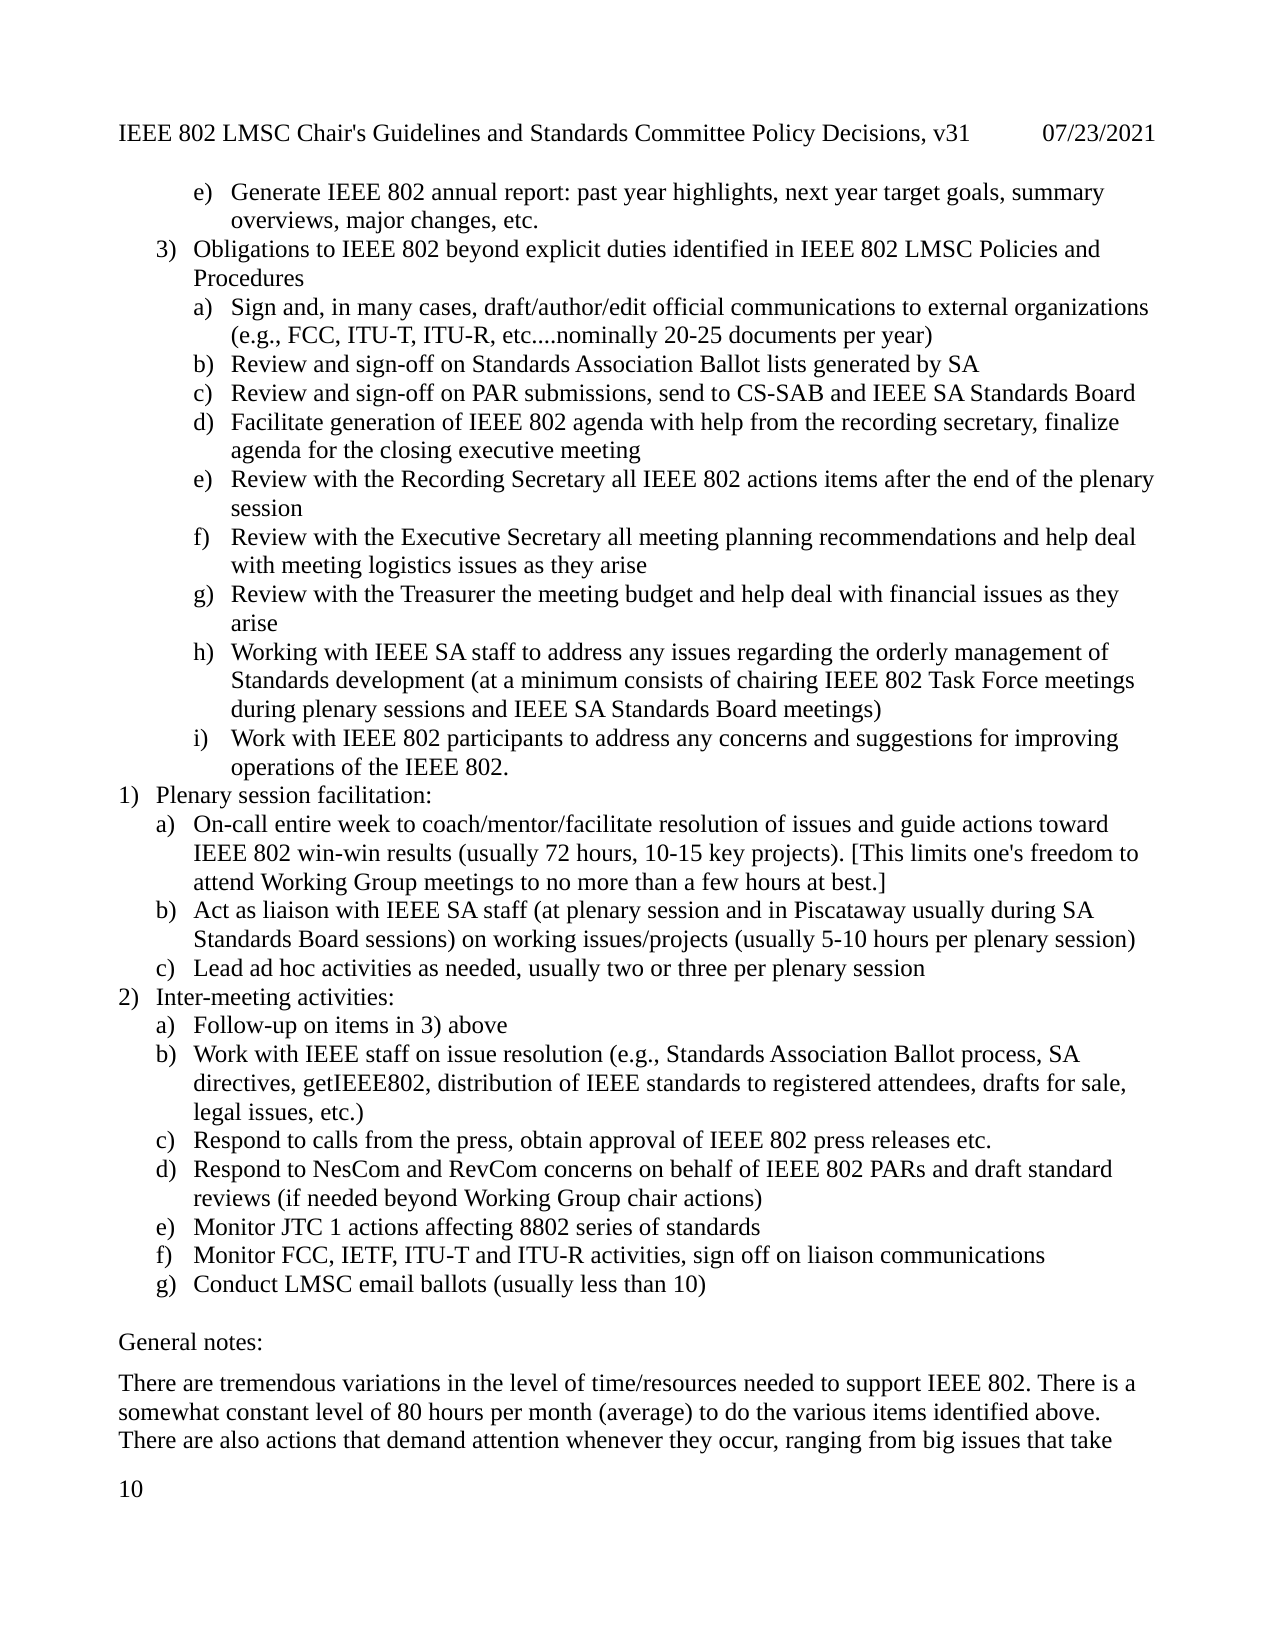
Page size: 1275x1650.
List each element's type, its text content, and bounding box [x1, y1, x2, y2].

list Review with the Executive Secretary all meeting planning recommendations and help deal with meeting logistics issues as they arise [193, 522, 1157, 579]
list Generate IEEE 802 annual report: past year highlights, next year target goals, summary overviews, major changes, etc. [193, 177, 1157, 234]
list Review and sign-off on Standards Association Ballot lists generated by SA [193, 349, 1157, 378]
list Monitor JTC 1 actions affecting 8802 series of standards [156, 1212, 1157, 1241]
list Monitor FCC, IETF, ITU-T and ITU-R activities, sign off on liaison communications [156, 1241, 1157, 1269]
list Act as liaison with IEEE SA staff (at plenary session and in Piscataway usually during SA Standards Board sessions) on working issues/projects (usually 5-10 hours per plenary session) [156, 896, 1157, 953]
list Inter-meeting activities: [118, 982, 1157, 1011]
list Lead ad hoc activities as needed, usually two or three per plenary session [156, 953, 1157, 982]
list Respond to calls from the press, obtain approval of IEEE 802 press releases etc. [156, 1126, 1157, 1154]
list Working with IEEE SA staff to address any issues regarding the orderly management of Standards development (at a minimum consists of chairing IEEE 802 Task Force meetings during plenary sessions and IEEE SA Standards Board meetings) [193, 637, 1157, 723]
list Work with IEEE 802 participants to address any concerns and suggestions for improving operations of the IEEE 802. [193, 723, 1157, 781]
list Respond to NesCom and RevCom concerns on behalf of IEEE 802 PARs and draft standard reviews (if needed beyond Working Group chair actions) [156, 1154, 1157, 1212]
list Sign and, in many cases, draft/author/edit official communications to external organizations (e.g., FCC, ITU-T, ITU-R, etc....nominally 20-25 documents per year) [193, 292, 1157, 349]
text General notes: [118, 1327, 1157, 1356]
list Plenary session facilitation: [118, 781, 1157, 809]
list On-call entire week to coach/mentor/facilitate resolution of issues and guide actions toward IEEE 802 win-win results (usually 72 hours, 10-15 key projects). [This limits one's freedom to attend Working Group meetings to no more than a few hours at best.] [156, 809, 1157, 896]
text There are tremendous variations in the level of time/resources needed to support IEEE 802. There is a somewhat constant level of 80 hours per month (average) to do the various items identified above. There are also actions that demand attention whenever they occur, ranging from big issues that take [118, 1368, 1157, 1454]
list Work with IEEE staff on issue resolution (e.g., Standards Association Ballot process, SA directives, getIEEE802, distribution of IEEE standards to registered attendees, drafts for sale, legal issues, etc.) [156, 1039, 1157, 1126]
list Facilitate generation of IEEE 802 agenda with help from the recording secretary, finalize agenda for the closing executive meeting [193, 407, 1157, 464]
list Follow-up on items in 3) above [156, 1011, 1157, 1039]
list Review with the Treasurer the meeting budget and help deal with financial issues as they arise [193, 579, 1157, 637]
list Review with the Recording Secretary all IEEE 802 actions items after the end of the plenary session [193, 464, 1157, 522]
list Obligations to IEEE 802 beyond explicit duties identified in IEEE 802 LMSC Policies and Procedures [156, 234, 1157, 292]
list Review and sign-off on PAR submissions, send to CS-SAB and IEEE SA Standards Board [193, 378, 1157, 407]
list Conduct LMSC email ballots (usually less than 10) [156, 1269, 1157, 1327]
